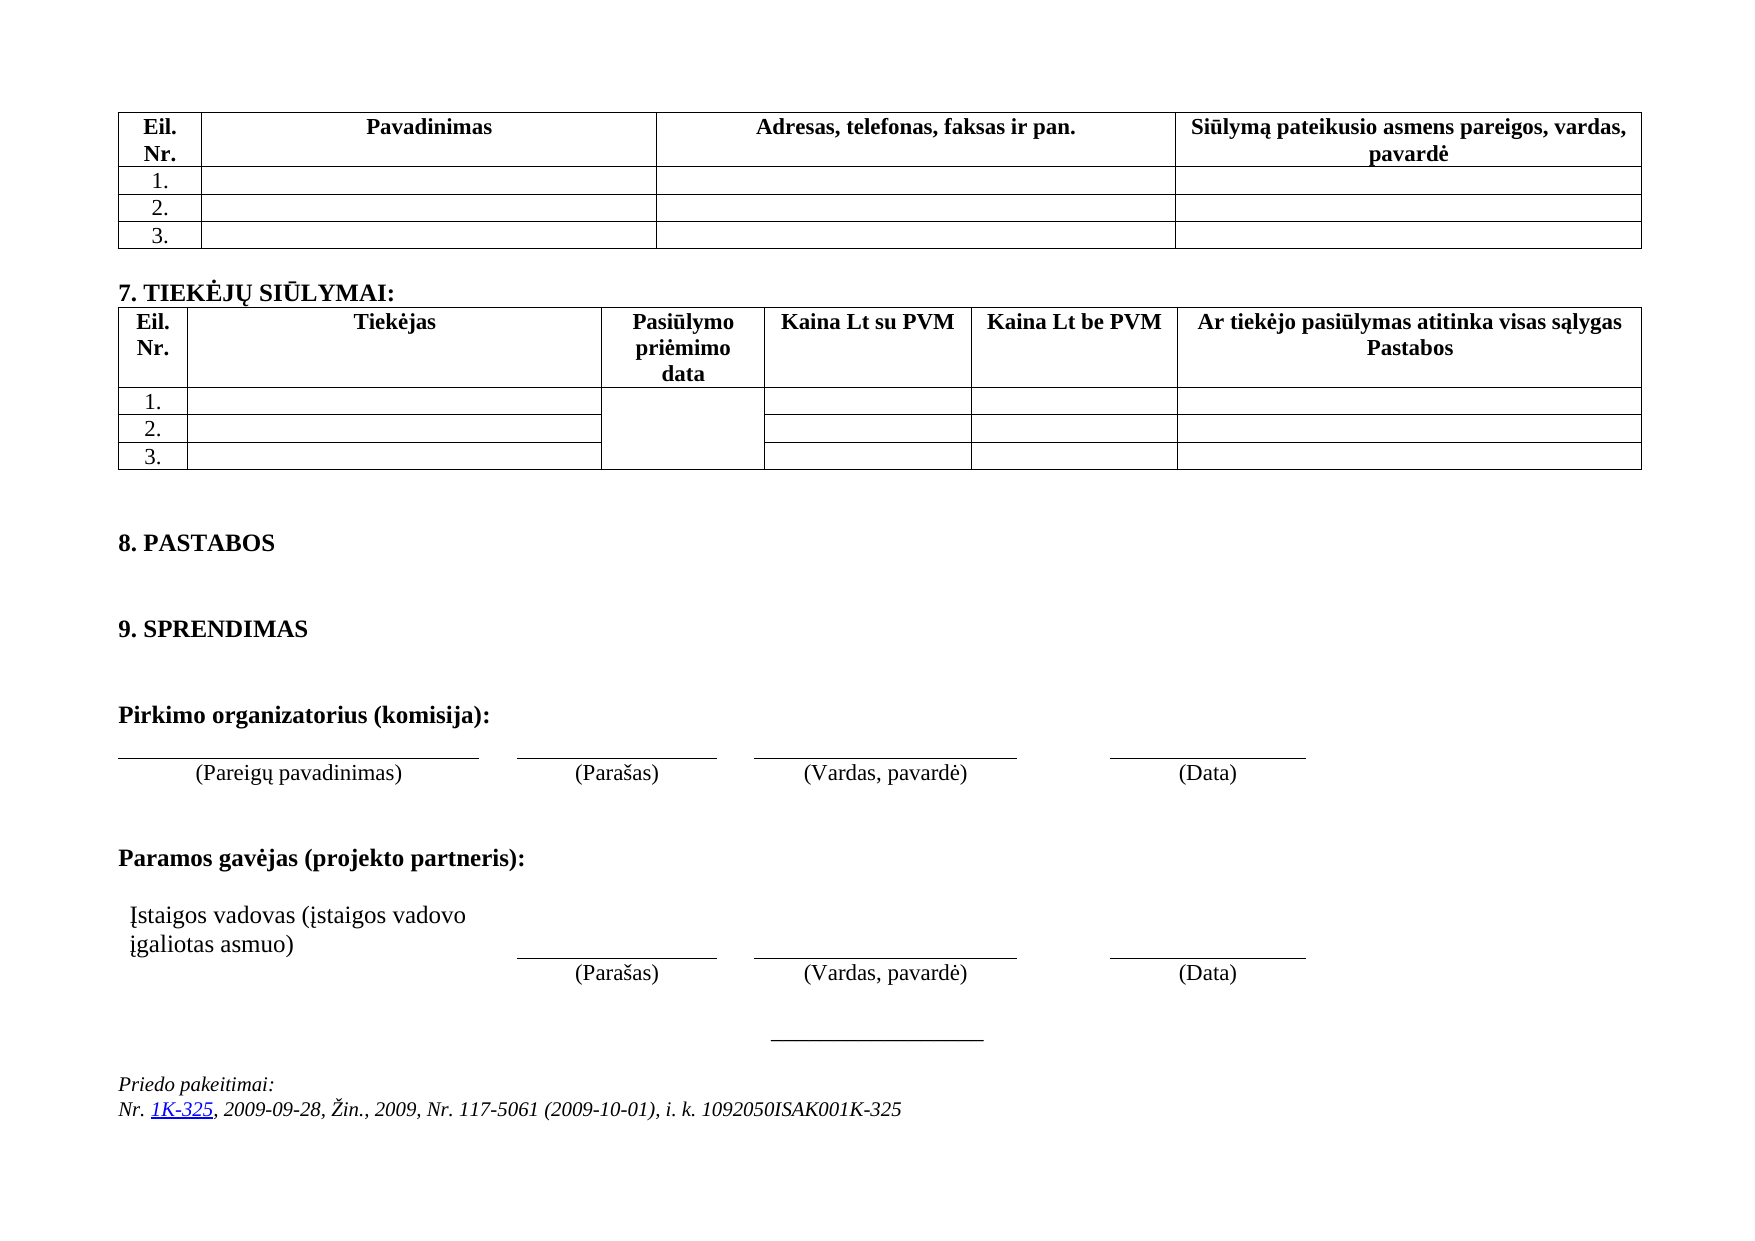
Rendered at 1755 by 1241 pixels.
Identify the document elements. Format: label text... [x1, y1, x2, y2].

text Pirkimo organizatorius (komisija): [118, 700, 1636, 729]
text Priedo pakeitimai: [118, 1072, 1636, 1096]
table_cell 3. [119, 443, 187, 469]
table_header [1017, 901, 1110, 958]
table_cell [479, 958, 517, 986]
text 9. SPRENDIMAS [118, 614, 1636, 643]
table_header [1017, 758, 1110, 786]
table_header Siūlymą pateikusio asmens pareigos, vardas, pavardė [1176, 113, 1641, 166]
table_cell [657, 167, 1175, 193]
table_cell [202, 195, 656, 221]
table_cell [1178, 388, 1641, 414]
table_cell [1017, 958, 1110, 986]
table_header [754, 901, 1017, 958]
table_cell [602, 388, 764, 469]
table_header [1110, 901, 1306, 958]
table_cell [1176, 167, 1641, 193]
table_cell 1. [119, 167, 201, 193]
table_header [717, 901, 754, 958]
table_cell [1176, 222, 1641, 248]
table_header Adresas, telefonas, faksas ir pan. [657, 113, 1175, 166]
text 8. PASTABOS [118, 528, 1636, 556]
table_header [517, 901, 717, 958]
table_header Pavadinimas [202, 113, 656, 166]
table_cell (Data) [1110, 959, 1306, 986]
table_cell [188, 443, 601, 469]
table_cell [717, 958, 754, 986]
text Nr. 1K-325, 2009-09-28, Žin., 2009, Nr. 117-5061 (2009-10-01), i. k. 1092050ISAK001K-325 [118, 1096, 1636, 1121]
table_cell [188, 415, 601, 442]
table_header Kaina Lt be PVM [972, 308, 1177, 387]
table_cell [765, 443, 971, 469]
table_cell (Parašas) [517, 959, 717, 986]
table_header Ar tiekėjo pasiūlymas atitinka visas sąlygas Pastabos [1178, 308, 1641, 387]
table_cell 2. [119, 195, 201, 221]
table_cell [1176, 195, 1641, 221]
table_cell 3. [119, 222, 201, 248]
table_cell [202, 167, 656, 193]
table_cell (Vardas, pavardė) [754, 959, 1017, 986]
text 7. Tiekėjų siūlymai: [118, 278, 1636, 307]
table_cell 1. [119, 388, 187, 414]
table_cell [972, 443, 1177, 469]
table_cell 2. [119, 415, 187, 442]
table_cell [972, 415, 1177, 442]
table_header [717, 758, 754, 786]
table_cell [657, 195, 1175, 221]
table_cell [118, 958, 479, 986]
table_cell [1178, 443, 1641, 469]
table_cell [188, 388, 601, 414]
table_cell [202, 222, 656, 248]
text _________________ [118, 1015, 1636, 1044]
table_header [479, 758, 517, 786]
table_cell [1178, 415, 1641, 442]
table_cell [765, 415, 971, 442]
table_header Eil. Nr. [119, 113, 201, 166]
table_header (Pareigų pavadinimas) [118, 759, 479, 786]
table_header Tiekėjas [188, 308, 601, 387]
table_header (Data) [1110, 759, 1306, 786]
text Paramos gavėjas (projekto partneris): [118, 843, 1636, 872]
table_cell [972, 388, 1177, 414]
table_header (Parašas) [517, 759, 717, 786]
table_header Įstaigos vadovas (įstaigos vadovo įgaliotas asmuo) [118, 901, 479, 958]
table_header Kaina Lt su PVM [765, 308, 971, 387]
table_header [479, 901, 517, 958]
table_cell [657, 222, 1175, 248]
table_cell [765, 388, 971, 414]
table_header (Vardas, pavardė) [754, 759, 1017, 786]
table_header Pasiūlymo priėmimo data [602, 308, 764, 387]
table_header Eil. Nr. [119, 308, 187, 387]
